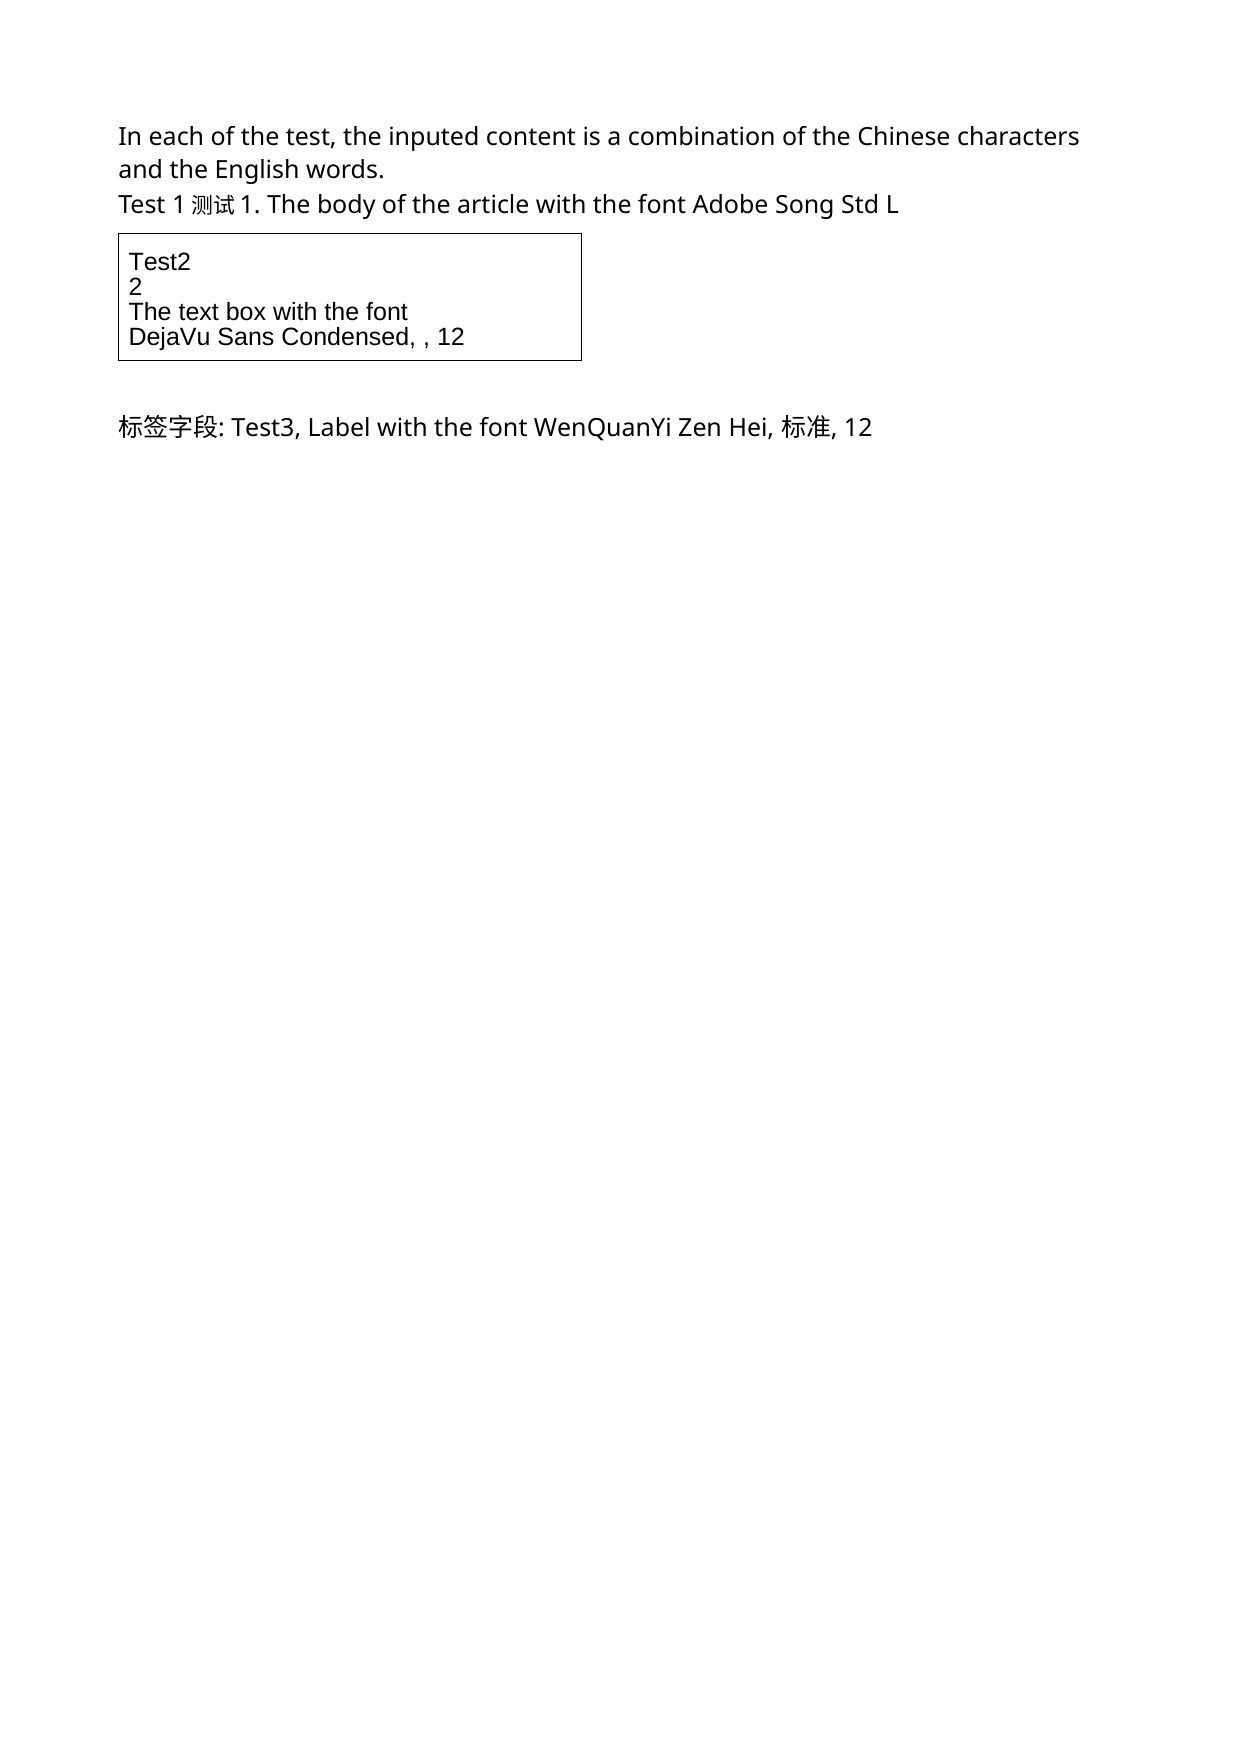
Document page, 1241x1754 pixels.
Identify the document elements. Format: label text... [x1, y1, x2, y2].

text In each of the test, the inputed content is a combination of the Chinese characters and the English words. [118, 118, 1122, 186]
text Test 1测试1. The body of the article with the font Adobe Song Std L [118, 186, 1122, 220]
